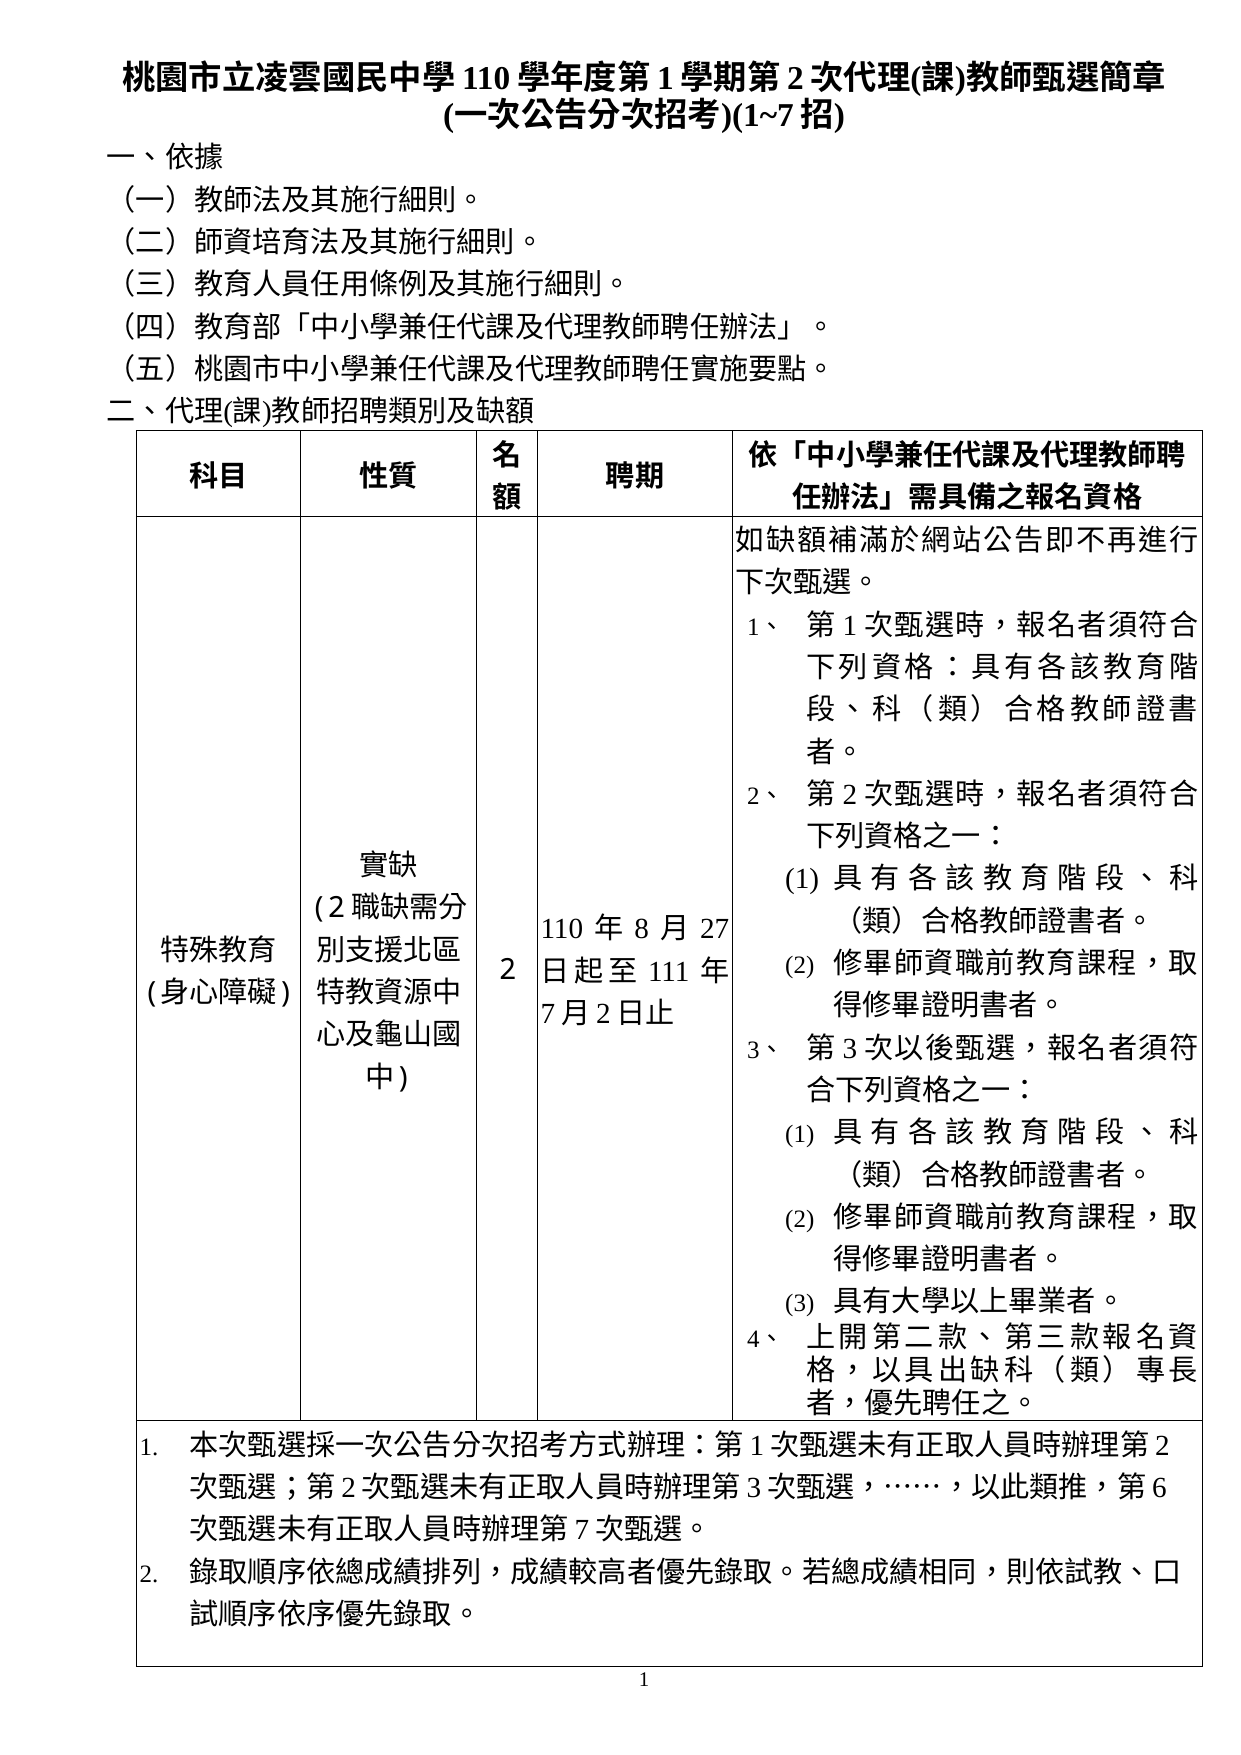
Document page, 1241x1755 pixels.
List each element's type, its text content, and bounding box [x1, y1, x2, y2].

table_cell 110年8月27日起至111年7月2日止 [538, 517, 732, 1420]
table_header 性質 [301, 431, 476, 516]
text （四）教育部「中小學兼任代課及代理教師聘任辦法」。 [106, 303, 1181, 346]
table_header 科目 [137, 431, 300, 516]
table_header 名額 [477, 431, 537, 516]
text （二）師資培育法及其施行細則。 [106, 219, 1181, 261]
table_cell 2 [477, 517, 537, 1420]
table_cell 實缺 (2職缺需分別支援北區特教資源中心及龜山國中) [301, 517, 476, 1420]
table_header 聘期 [538, 431, 732, 516]
text 桃園市立凌雲國民中學110學年度第1學期第2次代理(課)教師甄選簡章 [106, 59, 1181, 97]
text (一次公告分次招考)(1~7招) [106, 97, 1181, 134]
text 二、代理(課)教師招聘類別及缺額 [106, 388, 1181, 430]
table_cell 如缺額補滿於網站公告即不再進行下次甄選。 第1次甄選時，報名者須符合下列資格：具有各該教育階段、科（類）合格教師證書者。 第2次甄選時，報名者須符合下列資格之一： 具有各該教育階段、科（類）合格教師證書者。 修畢師資職前教育課程，取得修畢證明書者。 第3次以後甄選，報名者須符合下列資格之一： 具有各該教育階段、科（類）合格教師證書者。 修畢師資職前教育課程，取得修畢證明書者。 具有大學以上畢業者。 上開第二款、第三款報名資格，以具出缺科（類）專長者，優先聘任之。 [733, 517, 1202, 1420]
text （三）教育人員任用條例及其施行細則。 [106, 261, 1181, 303]
text （五）桃園市中小學兼任代課及代理教師聘任實施要點。 [106, 346, 1181, 388]
table_header 依「中小學兼任代課及代理教師聘任辦法」需具備之報名資格 [733, 431, 1202, 516]
text （一）教師法及其施行細則。 [106, 176, 1181, 219]
text 一、依據 [106, 134, 1181, 176]
table_cell 特殊教育(身心障礙) [137, 517, 300, 1420]
table_cell 本次甄選採一次公告分次招考方式辦理：第1次甄選未有正取人員時辦理第2次甄選；第2次甄選未有正取人員時辦理第3次甄選，……，以此類推，第6次甄選未有正取人員時辦理第7次甄選。 錄取順序依總成績排列，成績較高者優先錄取。若總成績相同，則依試教、口試順序依序優先錄取。 另依序擇優備取若干名，備取資格保留至111年4月2日止，並以補足當次缺額為限。 為因應嚴重特殊傳染性肺炎疫情，考生於報名及考試期間，應自備口罩並全程配戴，並配合入校園前量測體溫及實名制登記。 [137, 1421, 1202, 1666]
